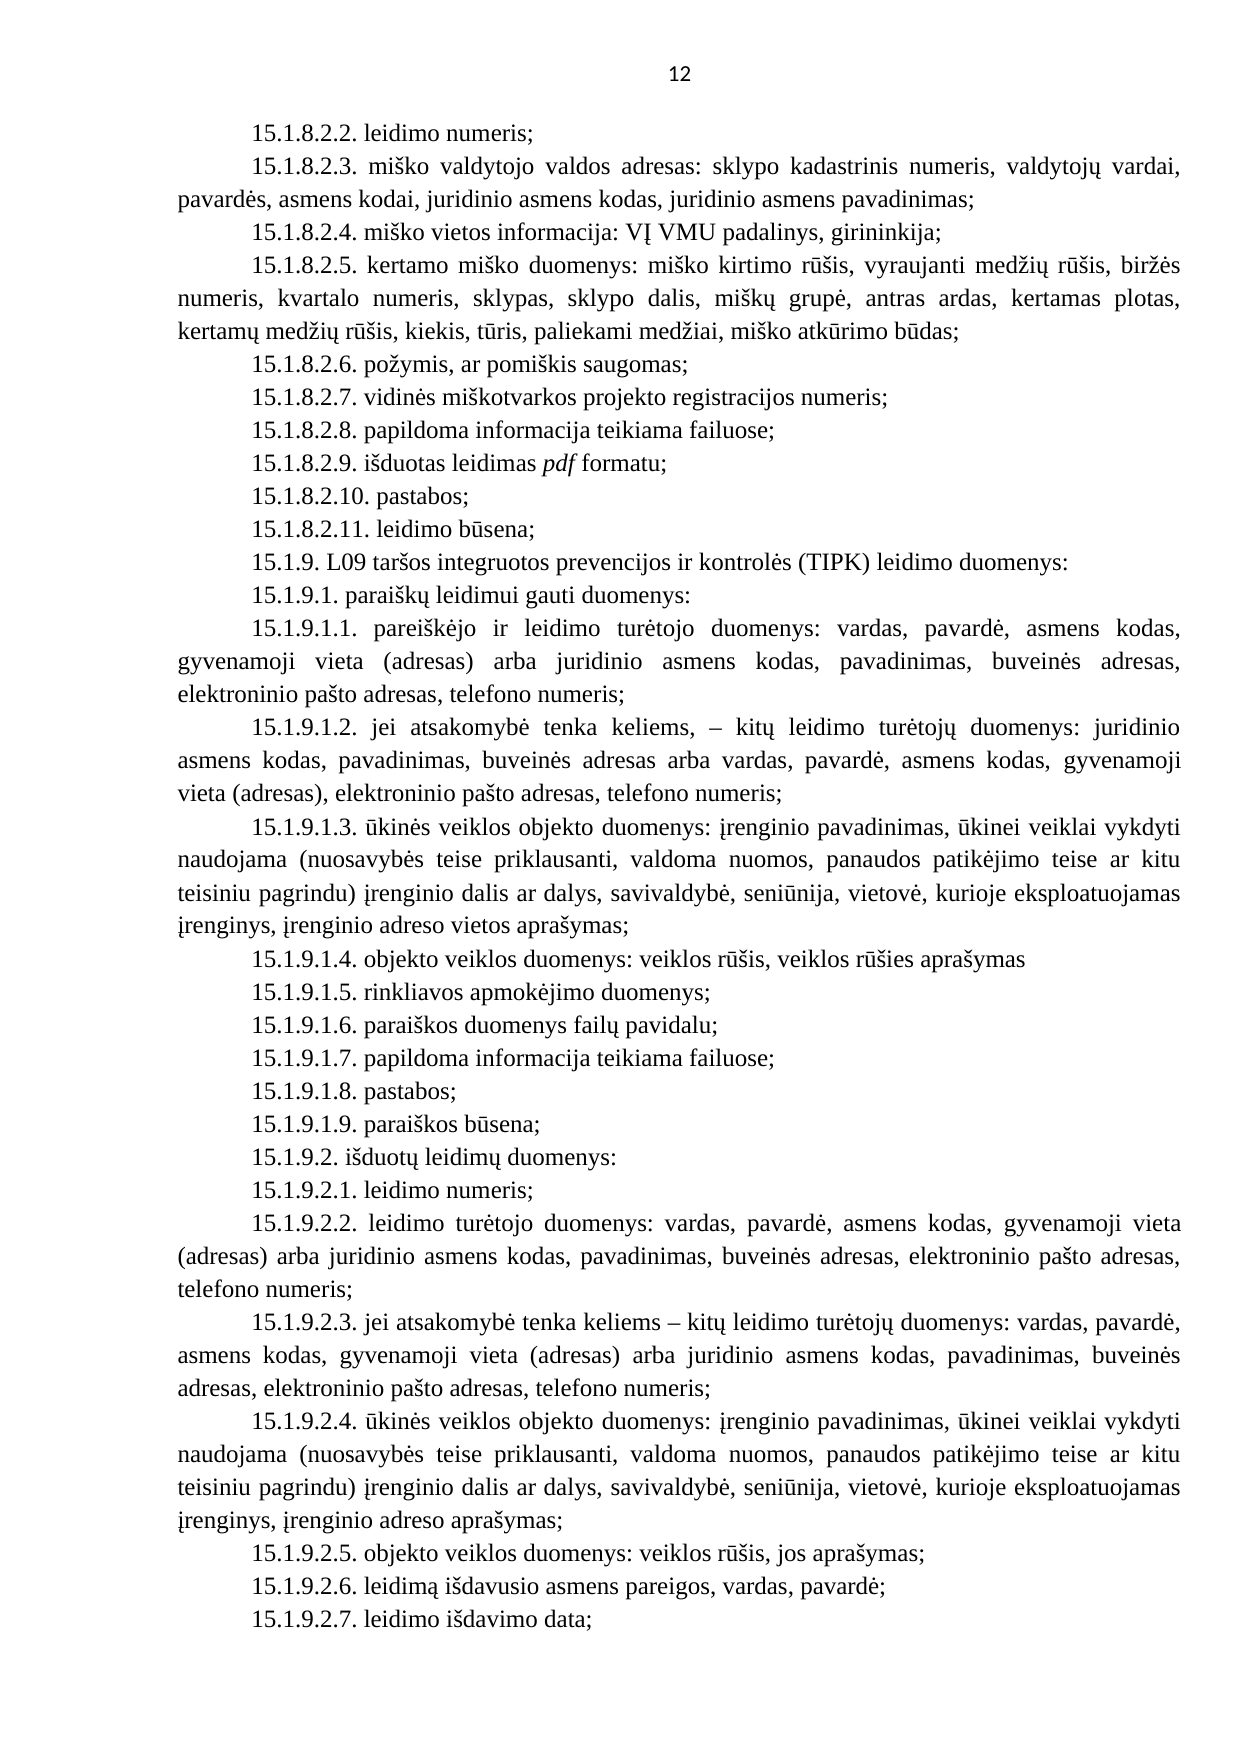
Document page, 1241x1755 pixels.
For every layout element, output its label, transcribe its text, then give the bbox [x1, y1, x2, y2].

text 15.1.9.1.8. pastabos; [177, 1076, 1181, 1104]
text 15.1.9.1. paraiškų leidimui gauti duomenys: [177, 580, 1181, 609]
text 15.1.9.1.5. rinkliavos apmokėjimo duomenys; [177, 977, 1181, 1005]
text 15.1.9. L09 taršos integruotos prevencijos ir kontrolės (TIPK) leidimo duomenys: [177, 547, 1181, 576]
text 15.1.8.2.5. kertamo miško duomenys: miško kirtimo rūšis, vyraujanti medžių rūšis, biržės numeris, kvartalo numeris, sklypas, sklypo dalis, miškų grupė, antras ardas, kertamas plotas, kertamų medžių rūšis, kiekis, tūris, paliekami medžiai, miško atkūrimo būdas; [177, 250, 1181, 345]
text 15.1.8.2.10. pastabos; [177, 481, 1181, 510]
text 15.1.9.2.2. leidimo turėtojo duomenys: vardas, pavardė, asmens kodas, gyvenamoji vieta (adresas) arba juridinio asmens kodas, pavadinimas, buveinės adresas, elektroninio pašto adresas, telefono numeris; [177, 1208, 1181, 1303]
text 15.1.9.1.7. papildoma informacija teikiama failuose; [177, 1043, 1181, 1071]
text 15.1.9.1.9. paraiškos būsena; [177, 1109, 1181, 1137]
text 15.1.8.2.7. vidinės miškotvarkos projekto registracijos numeris; [177, 382, 1181, 411]
text 15.1.8.2.11. leidimo būsena; [177, 514, 1181, 543]
text 15.1.8.2.8. papildoma informacija teikiama failuose; [177, 415, 1181, 444]
text 15.1.8.2.6. požymis, ar pomiškis saugomas; [177, 349, 1181, 378]
text 15.1.8.2.2. leidimo numeris; [177, 118, 1181, 147]
text 15.1.9.2.3. jei atsakomybė tenka keliems – kitų leidimo turėtojų duomenys: vardas, pavardė, asmens kodas, gyvenamoji vieta (adresas) arba juridinio asmens kodas, pavadinimas, buveinės adresas, elektroninio pašto adresas, telefono numeris; [177, 1307, 1181, 1402]
text 15.1.9.2. išduotų leidimų duomenys: [177, 1142, 1181, 1171]
text 15.1.9.2.5. objekto veiklos duomenys: veiklos rūšis, jos aprašymas; [177, 1538, 1181, 1567]
text 15.1.9.1.4. objekto veiklos duomenys: veiklos rūšis, veiklos rūšies aprašymas [177, 944, 1181, 972]
text 15.1.9.2.1. leidimo numeris; [177, 1175, 1181, 1203]
text 15.1.9.2.4. ūkinės veiklos objekto duomenys: įrenginio pavadinimas, ūkinei veiklai vykdyti naudojama (nuosavybės teise priklausanti, valdoma nuomos, panaudos patikėjimo teise ar kitu teisiniu pagrindu) įrenginio dalis ar dalys, savivaldybė, seniūnija, vietovė, kurioje eksploatuojamas įrenginys, įrenginio adreso aprašymas; [177, 1406, 1181, 1534]
text 15.1.9.2.7. leidimo išdavimo data; [177, 1604, 1181, 1633]
text 15.1.8.2.9. išduotas leidimas pdf formatu; [177, 448, 1181, 477]
text 15.1.9.1.3. ūkinės veiklos objekto duomenys: įrenginio pavadinimas, ūkinei veiklai vykdyti naudojama (nuosavybės teise priklausanti, valdoma nuomos, panaudos patikėjimo teise ar kitu teisiniu pagrindu) įrenginio dalis ar dalys, savivaldybė, seniūnija, vietovė, kurioje eksploatuojamas įrenginys, įrenginio adreso vietos aprašymas; [177, 812, 1181, 939]
text 15.1.8.2.4. miško vietos informacija: VĮ VMU padalinys, girininkija; [177, 217, 1181, 246]
text 15.1.9.1.2. jei atsakomybė tenka keliems, – kitų leidimo turėtojų duomenys: juridinio asmens kodas, pavadinimas, buveinės adresas arba vardas, pavardė, asmens kodas, gyvenamoji vieta (adresas), elektroninio pašto adresas, telefono numeris; [177, 712, 1181, 807]
text 15.1.9.2.6. leidimą išdavusio asmens pareigos, vardas, pavardė; [177, 1571, 1181, 1600]
text 15.1.8.2.3. miško valdytojo valdos adresas: sklypo kadastrinis numeris, valdytojų vardai, pavardės, asmens kodai, juridinio asmens kodas, juridinio asmens pavadinimas; [177, 151, 1181, 213]
text 15.1.9.1.1. pareiškėjo ir leidimo turėtojo duomenys: vardas, pavardė, asmens kodas, gyvenamoji vieta (adresas) arba juridinio asmens kodas, pavadinimas, buveinės adresas, elektroninio pašto adresas, telefono numeris; [177, 613, 1181, 708]
text 15.1.9.1.6. paraiškos duomenys failų pavidalu; [177, 1010, 1181, 1038]
